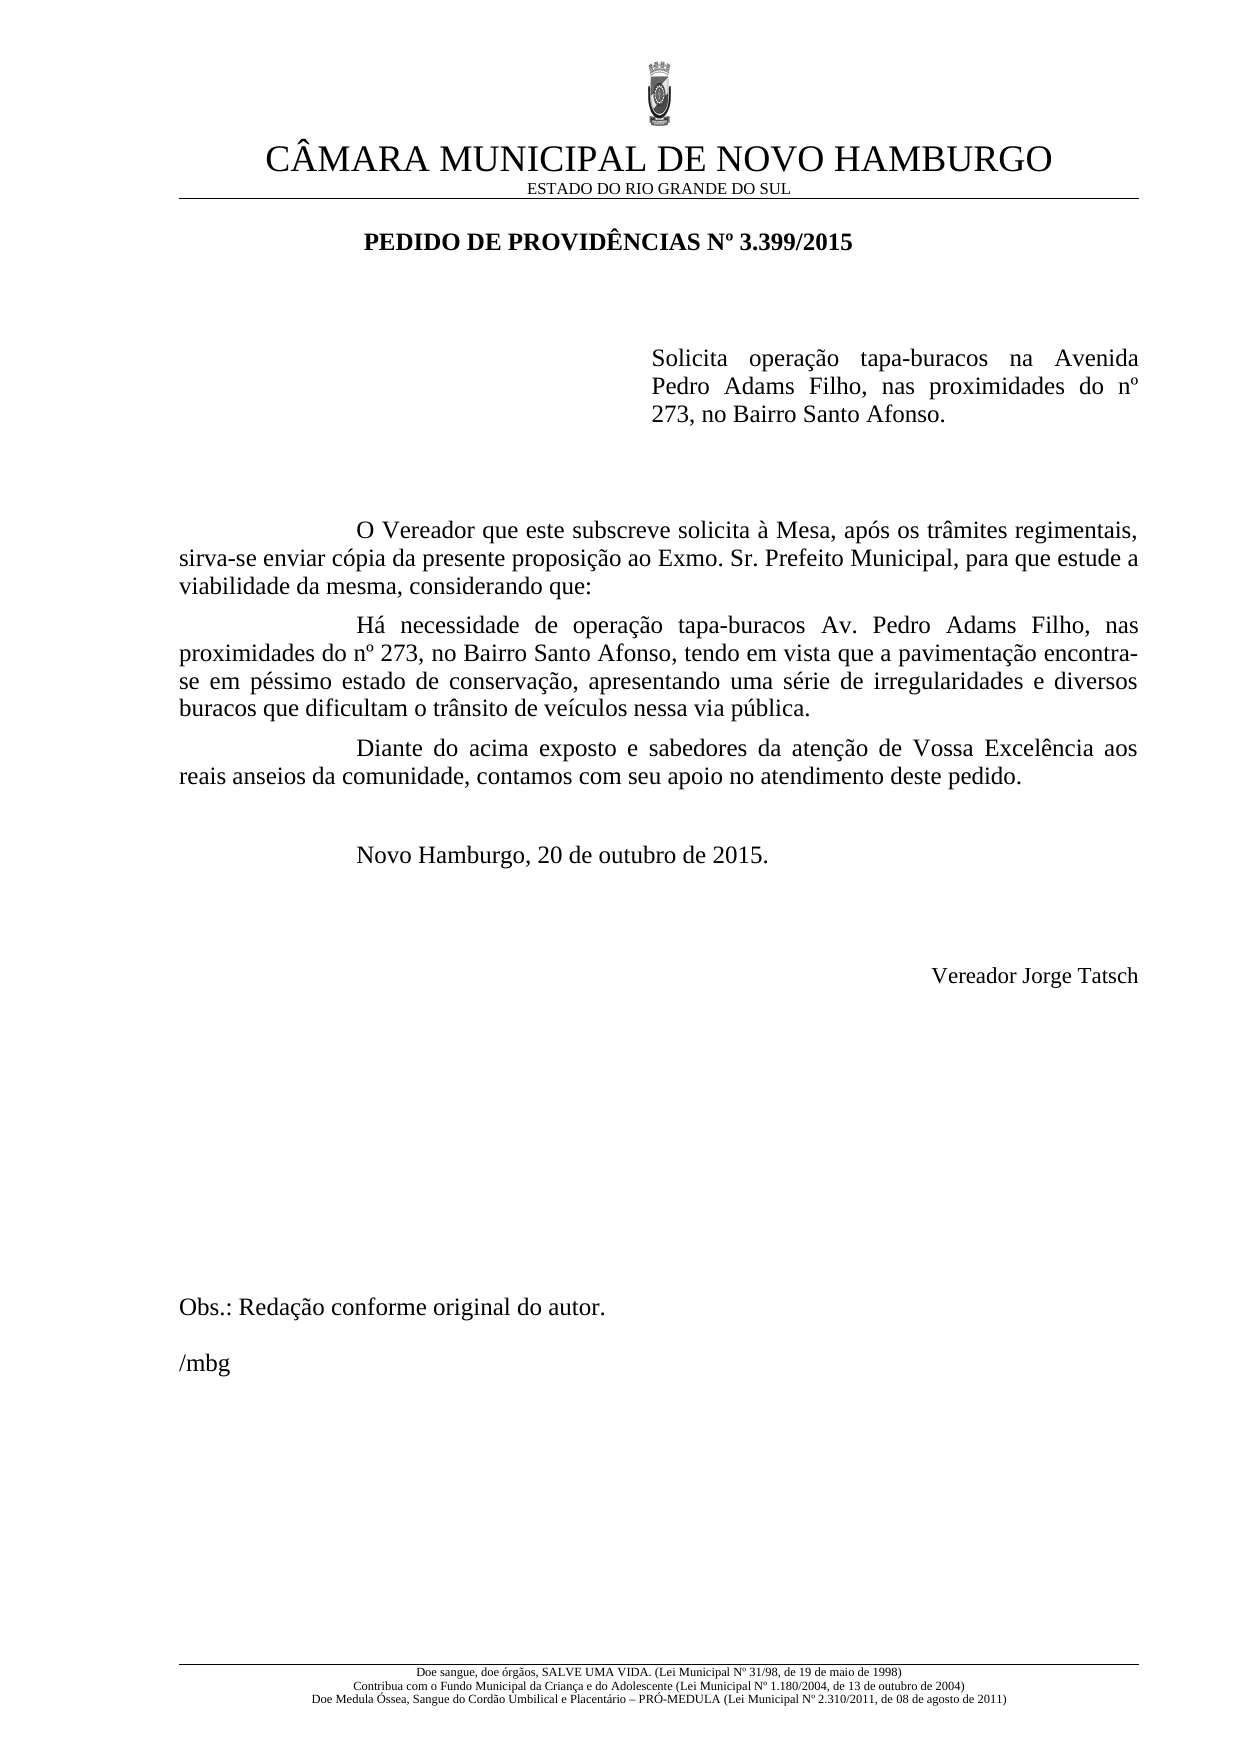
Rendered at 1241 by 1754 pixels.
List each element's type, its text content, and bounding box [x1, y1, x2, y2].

text O Vereador que este subscreve solicita à Mesa, após os trâmites regimentais, sirva-se enviar cópia da presente proposição ao Exmo. Sr. Prefeito Municipal, para que estude a viabilidade da mesma, considerando que: [179, 516, 1139, 599]
text Há necessidade de operação tapa-buracos Av. Pedro Adams Filho, nas proximidades do nº 273, no Bairro Santo Afonso, tendo em vista que a pavimentação encontra-se em péssimo estado de conservação, apresentando uma série de irregularidades e diversos buracos que dificultam o trânsito de veículos nessa via pública. [179, 611, 1139, 722]
text Diante do acima exposto e sabedores da atenção de Vossa Excelência aos reais anseios da comunidade, contamos com seu apoio no atendimento deste pedido. [179, 734, 1139, 789]
title PEDIDO DE PROVIDÊNCIAS Nº 3.399/2015 [179, 228, 1139, 256]
text Vereador Jorge Tatsch [769, 963, 1139, 988]
text Novo Hamburgo, 20 de outubro de 2015. [179, 841, 1139, 869]
text Solicita operação tapa-buracos na Avenida Pedro Adams Filho, nas proximidades do nº 273, no Bairro Santo Afonso. [651, 344, 1139, 428]
text Obs.: Redação conforme original do autor. [179, 1293, 1139, 1321]
text /mbg [179, 1349, 1139, 1376]
